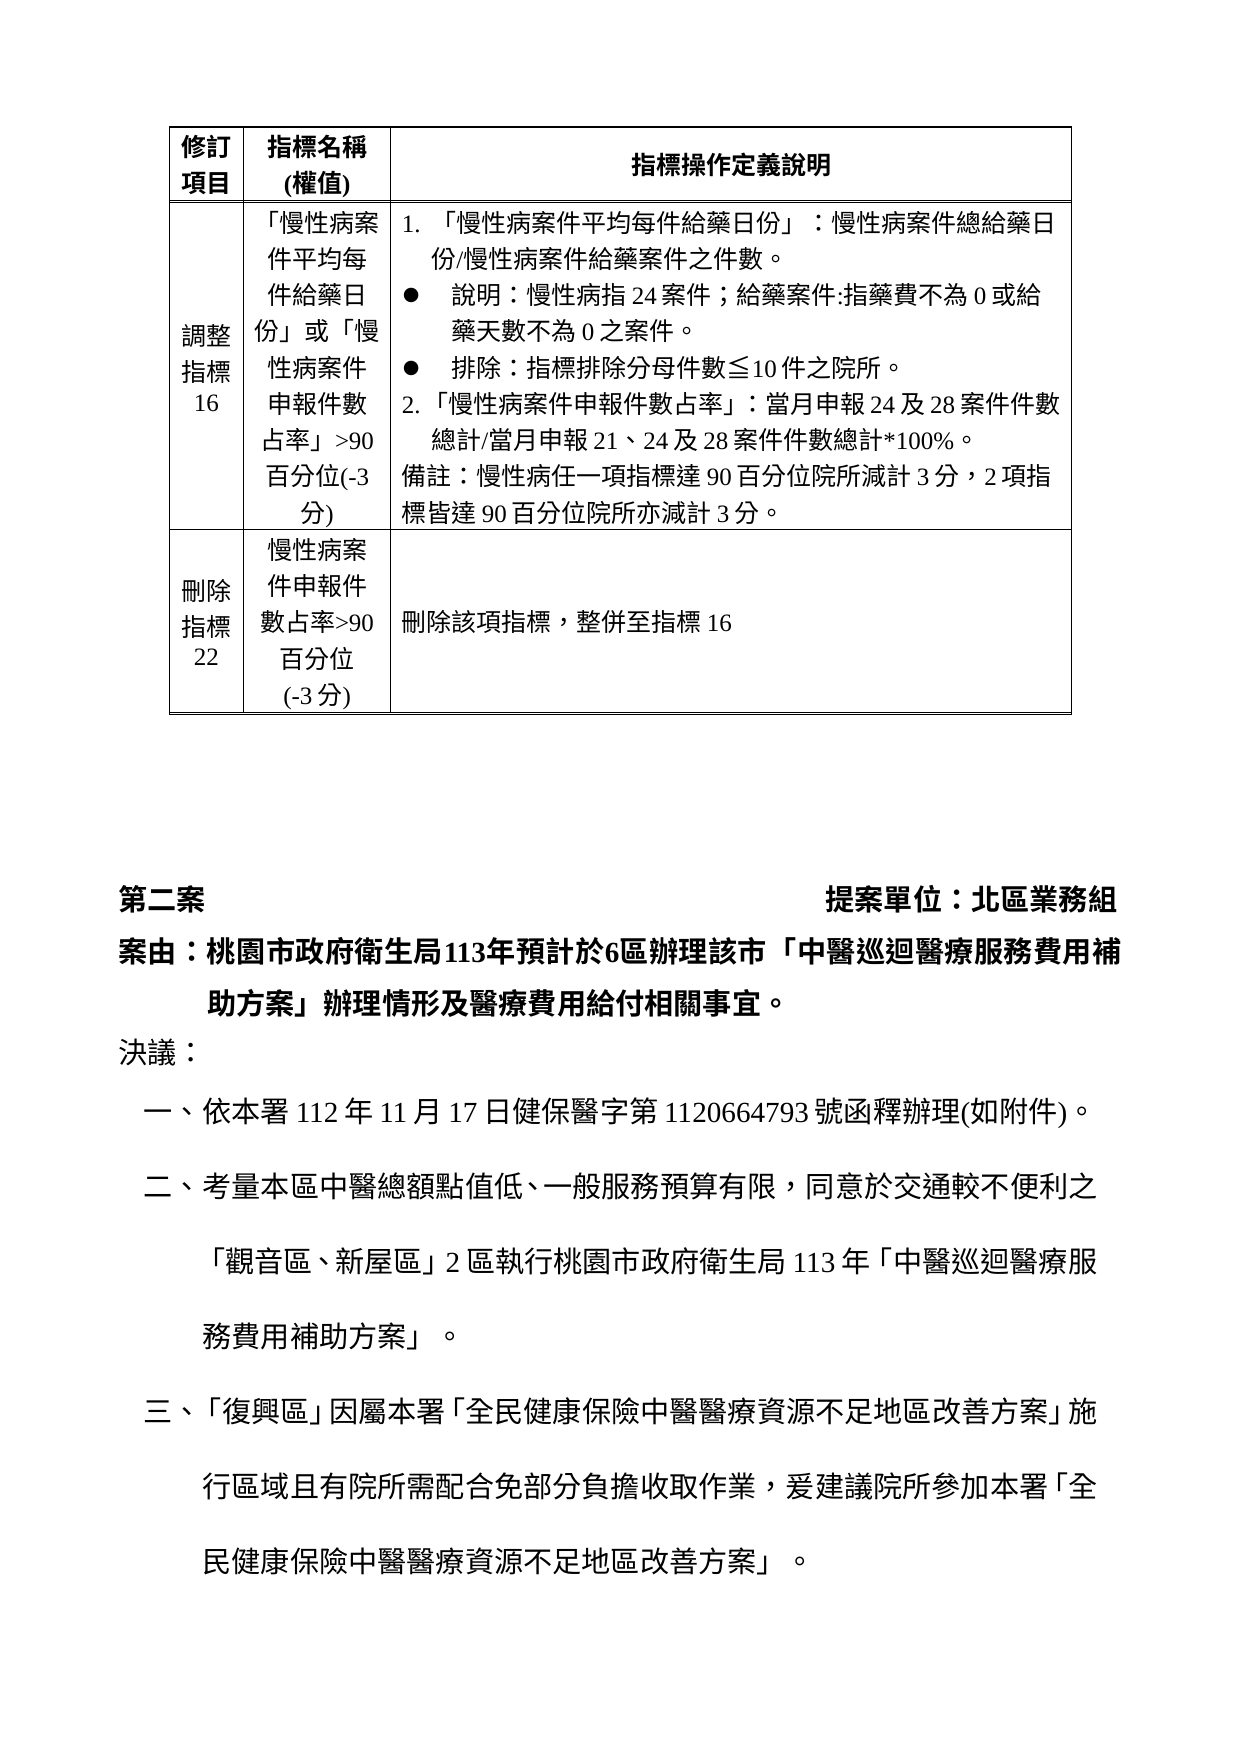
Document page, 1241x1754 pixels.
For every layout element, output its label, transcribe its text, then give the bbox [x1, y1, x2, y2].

table_header 指標操作定義說明 [391, 128, 1071, 200]
table_cell 慢性病案件申報件數占率>90百分位 (-3分) [244, 530, 390, 712]
table_cell 調整 指標16 [170, 203, 243, 529]
table_cell 刪除 指標22 [170, 530, 243, 712]
text 決議： [118, 1025, 1122, 1073]
list 依本署112年11月17日健保醫字第1120664793號函釋辦理(如附件)。 [143, 1073, 1097, 1148]
table_header 修訂項目 [170, 128, 243, 200]
text 第二案 提案單位：北區業務組 [118, 868, 1122, 921]
table_cell 刪除該項指標，整併至指標16 [391, 530, 1071, 712]
table_cell 「慢性病案件平均每件給藥日份」：慢性病案件總給藥日份/慢性病案件給藥案件之件數。 說明：慢性病指24案件；給藥案件:指藥費不為0或給藥天數不為0之案件。 排除：指標排除分母件數≦10件之院所。 「慢性病案件申報件數占率」：當月申報24及28案件件數總計/當月申報21、24及28案件件數總計*100%。 備註：慢性病任一項指標達90百分位院所減計3分，2項指標皆達90百分位院所亦減計3分。 [391, 203, 1071, 529]
text 案由：桃園市政府衛生局113年預計於6區辦理該市「中醫巡迴醫療服務費用補助方案」辦理情形及醫療費用給付相關事宜。 [118, 921, 1122, 1025]
list 考量本區中醫總額點值低、一般服務預算有限，同意於交通較不便利之「觀音區、新屋區」2區執行桃園市政府衛生局113年「中醫巡迴醫療服務費用補助方案」。 [143, 1148, 1097, 1373]
list 「復興區」因屬本署「全民健康保險中醫醫療資源不足地區改善方案」施行區域且有院所需配合免部分負擔收取作業，爰建議院所參加本署「全民健康保險中醫醫療資源不足地區改善方案」。 [143, 1373, 1097, 1598]
table_header 指標名稱 (權值) [244, 128, 390, 200]
table_cell 「慢性病案件平均每件給藥日份」或「慢性病案件申報件數占率」>90百分位(-3分) [244, 203, 390, 529]
